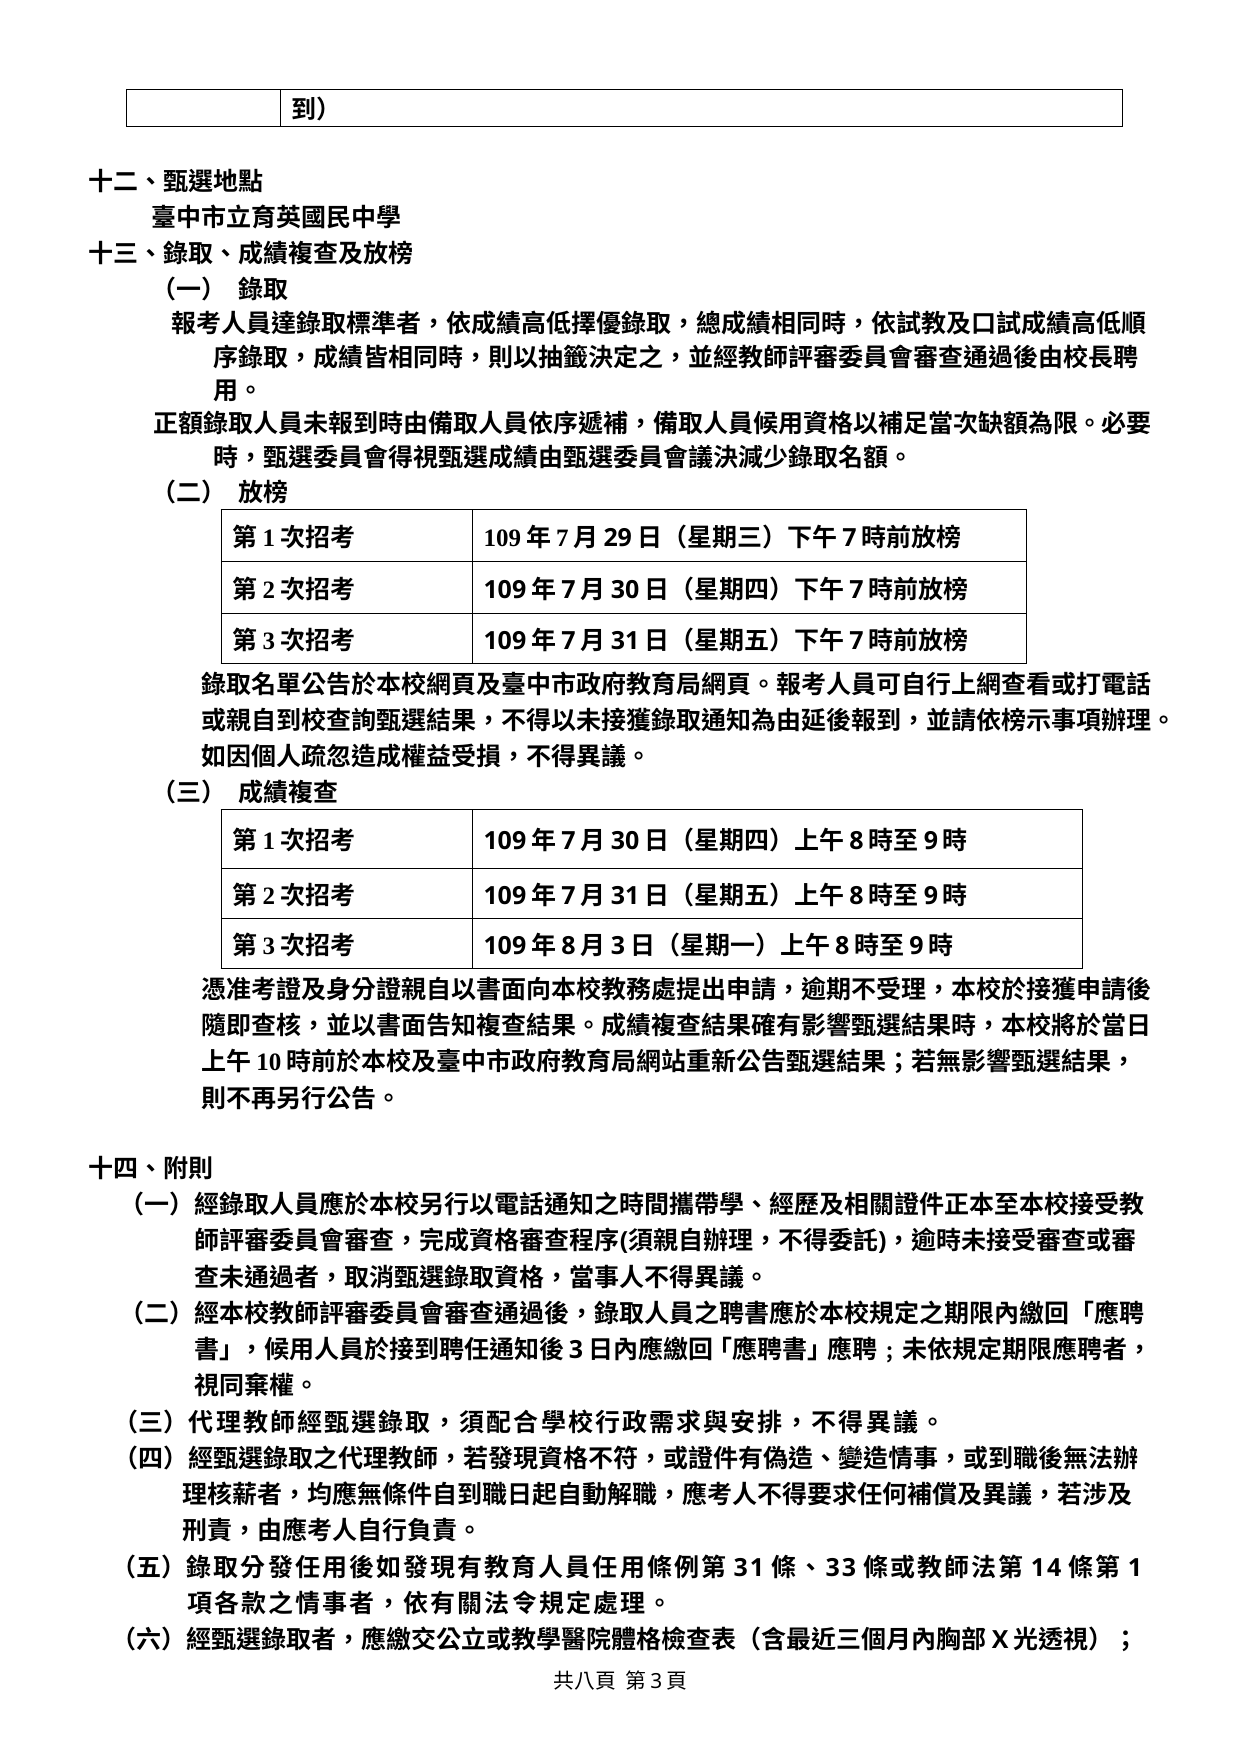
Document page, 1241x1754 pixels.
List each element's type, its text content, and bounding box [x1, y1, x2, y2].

table_header 第1次招考 [222, 810, 472, 868]
table_cell 109年8月3日（星期一）上午8時至9時 [473, 919, 1082, 968]
table_cell 第2次招考 [222, 869, 472, 918]
text 錄取名單公告於本校網頁及臺中市政府教育局網頁。報考人員可自行上網查看或打電話或親自到校查詢甄選結果，不得以未接獲錄取通知為由延後報到，並請依榜示事項辦理。如因個人疏忽造成權益受損，不得異議。 [201, 664, 1152, 773]
text （四）經甄選錄取之代理教師，若發現資格不符，或證件有偽造、變造情事，或到職後無法辦理核薪者，均應無條件自到職日起自動解職，應考人不得要求任何補償及異議，若涉及刑責，由應考人自行負責。 [114, 1438, 1152, 1547]
text 報考人員達錄取標準者，依成績高低擇優錄取，總成績相同時，依試教及口試成績高低順序錄取，成績皆相同時，則以抽籤決定之，並經教師評審委員會審查通過後由校長聘用。 [126, 306, 1152, 406]
table_cell 109年7月31日（星期五）上午8時至9時 [473, 869, 1082, 918]
table_header 109年7月30日（星期四）上午8時至9時 [473, 810, 1082, 868]
table_cell 第2次招考 [222, 562, 472, 612]
text 正額錄取人員未報到時由備取人員依序遞補，備取人員候用資格以補足當次缺額為限。必要時，甄選委員會得視甄選成績由甄選委員會議決減少錄取名額。 [89, 406, 1152, 473]
table_cell 109年7月30日（星期四）下午7時前放榜 [473, 562, 1026, 612]
table_cell 109年7月31日（星期五）下午7時前放榜 [473, 614, 1026, 663]
text 十二、甄選地點 [89, 161, 1152, 197]
text 憑准考證及身分證親自以書面向本校教務處提出申請，逾期不受理，本校於接獲申請後隨即查核，並以書面告知複查結果。成績複查結果確有影響甄選結果時，本校將於當日上午10時前於本校及臺中市政府教育局網站重新公告甄選結果；若無影響甄選結果，則不再另行公告。 [201, 969, 1152, 1114]
text （一）經錄取人員應於本校另行以電話通知之時間攜帶學、經歷及相關證件正本至本校接受教師評審委員會審查，完成資格審查程序(須親自辦理，不得委託)，逾時未接受審查或審查未通過者，取消甄選錄取資格，當事人不得異議。 [119, 1184, 1152, 1293]
table_cell 到） [281, 90, 1122, 126]
table_header 第1次招考 [222, 510, 472, 561]
list 成績複查 [151, 773, 1152, 809]
text （六）經甄選錄取者，應繳交公立或教學醫院體格檢查表（含最近三個月內胸部X光透視）； [112, 1619, 1152, 1656]
list 放榜 [151, 473, 1152, 509]
list 錄取 [151, 270, 1152, 306]
text 十四、附則 [89, 1148, 1152, 1184]
table_header 109年7月29日（星期三）下午7時前放榜 [473, 510, 1026, 561]
text 臺中市立育英國民中學 [151, 197, 1152, 233]
text 十三、錄取、成績複查及放榜 [89, 233, 1152, 270]
table_cell [127, 90, 280, 126]
table_cell 第3次招考 [222, 614, 472, 663]
text （五）錄取分發任用後如發現有教育人員任用條例第31條、33條或教師法第14條第1項各款之情事者，依有關法令規定處理。 [112, 1547, 1152, 1619]
text （二）經本校教師評審委員會審查通過後，錄取人員之聘書應於本校規定之期限內繳回「應聘書」，候用人員於接到聘任通知後3日內應繳回「應聘書」應聘﹔未依規定期限應聘者，視同棄權。 [119, 1293, 1152, 1402]
table_cell 第3次招考 [222, 919, 472, 968]
text （三）代理教師經甄選錄取，須配合學校行政需求與安排，不得異議。 [114, 1402, 1152, 1438]
